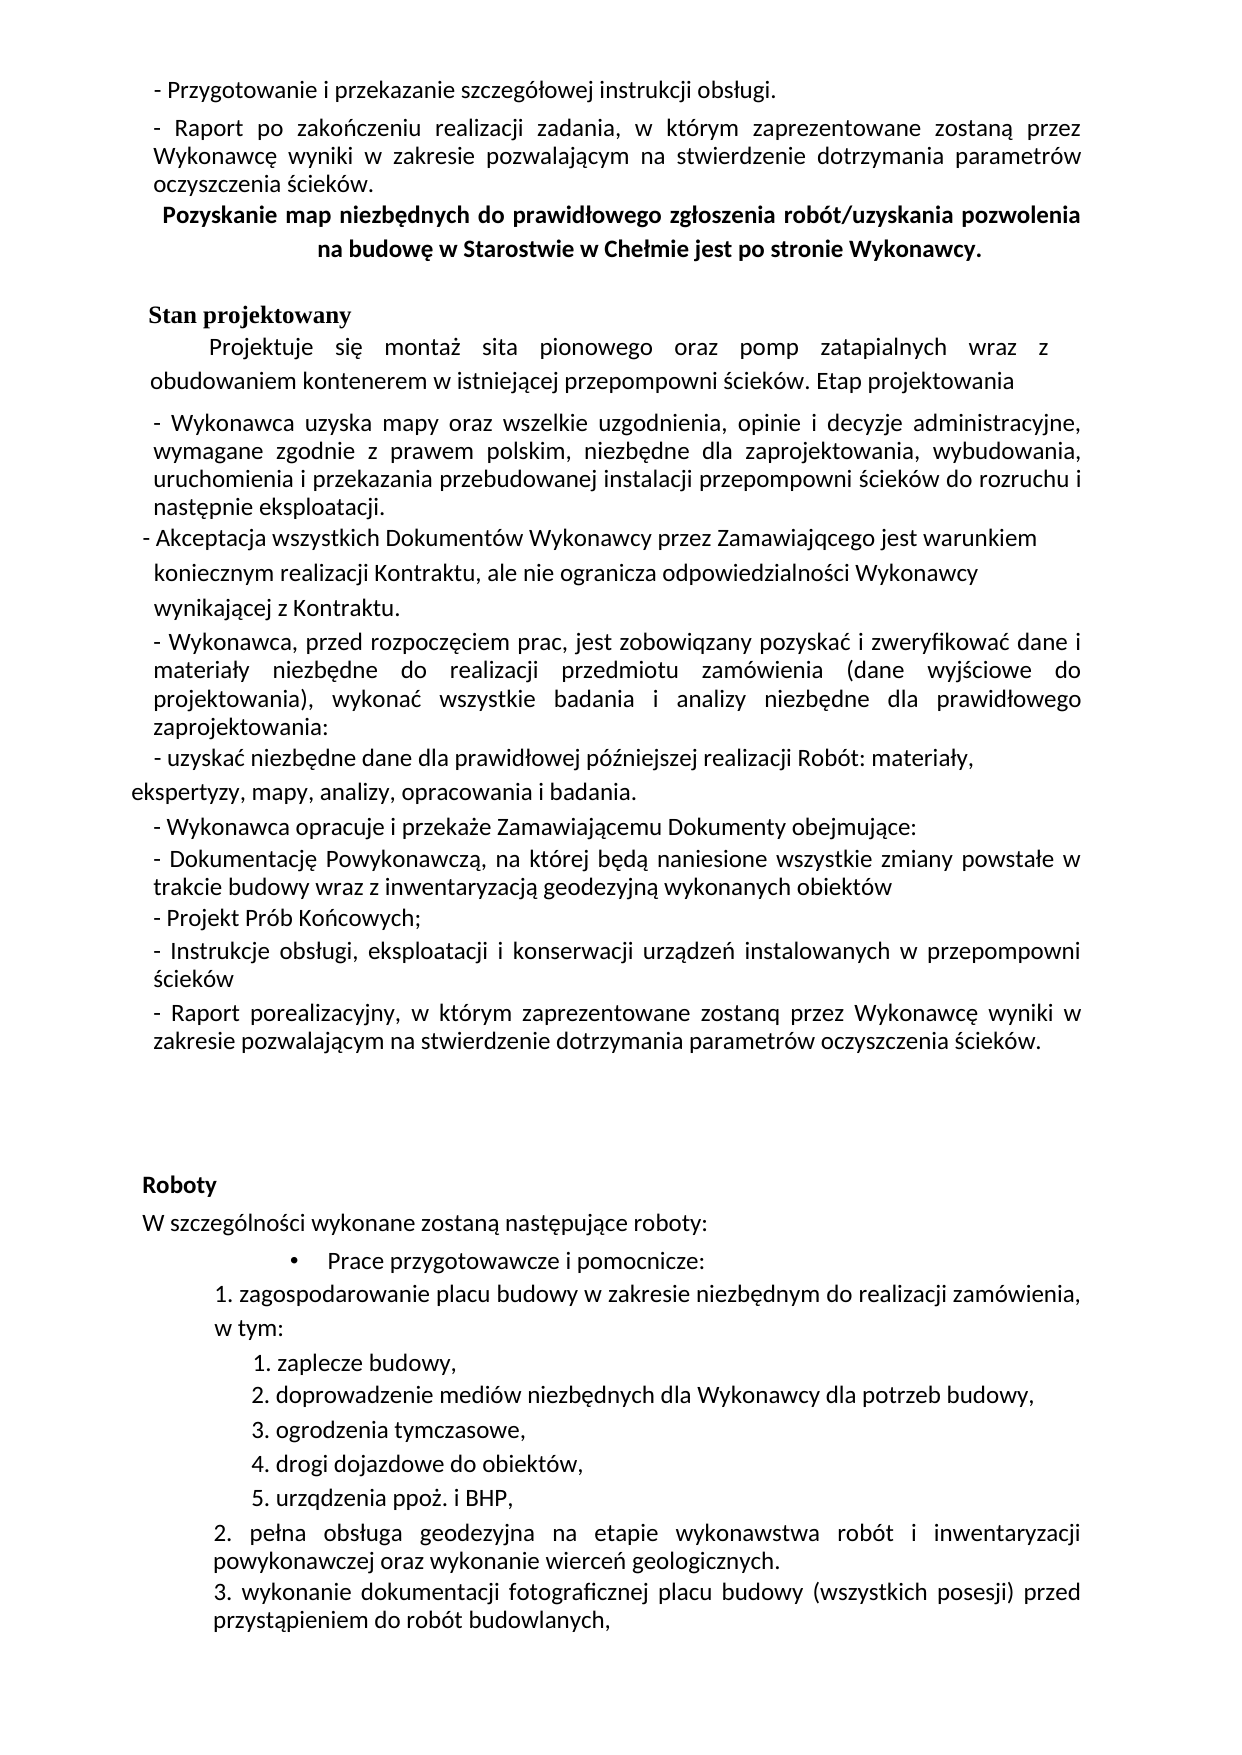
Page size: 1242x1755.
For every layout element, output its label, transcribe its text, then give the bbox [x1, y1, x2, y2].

list - Wykonawca uzyska mapy oraz wszelkie uzgodnienia, opinie i decyzje administracyjne, wymagane zgodnie z prawem polskim, niezbędne dla zaprojektowania, wybudowania, uruchomienia i przekazania przebudowanej instalacji przepompowni ścieków do rozruchu i następnie eksploatacji. [93, 407, 1082, 522]
list - Wykonawca, przed rozpoczęciem prac, jest zobowiqzany pozyskać i zweryfikować dane i materiały niezbędne do realizacji przedmiotu zamówienia (dane wyjściowe do projektowania), wykonać wszystkie badania i analizy niezbędne dla prawidłowego zaprojektowania: [93, 626, 1082, 741]
text Projektuje się montaż sita pionowego oraz pomp zatapialnych wraz z obudowaniem kontenerem w istniejącej przepompowni ścieków. Etap projektowania [150, 331, 1050, 396]
list - Raport po zakończeniu realizacji zadania, w którym zaprezentowane zostaną przez Wykonawcę wyniki w zakresie pozwalającym na stwierdzenie dotrzymania parametrów oczyszczenia ścieków. [93, 112, 1082, 198]
text 1. zagospodarowanie placu budowy w zakresie niezbędnym do realizacji zamówienia, w tym: [214, 1278, 1082, 1343]
text wynikającej z Kontraktu. [131, 592, 1082, 622]
text Stan projektowany [148, 300, 1090, 329]
text - uzyskać niezbędne dane dla prawidłowej późniejszej realizacji Robót: materiały, ekspertyzy, mapy, analizy, opracowania i badania. [131, 742, 1082, 807]
list - Instrukcje obsługi, eksploatacji i konserwacji urządzeń instalowanych w przepompowni ścieków [93, 935, 1082, 994]
list wykonanie dokumentacji fotograficznej placu budowy (wszystkich posesji) przed przystąpieniem do robót budowlanych, [131, 1576, 1082, 1634]
list - Raport porealizacyjny, w którym zaprezentowane zostanq przez Wykonawcę wyniki w zakresie pozwalającym na stwierdzenie dotrzymania parametrów oczyszczenia ścieków. [93, 997, 1082, 1055]
list Prace przygotowawcze i pomocnicze: [290, 1246, 1090, 1276]
list ogrodzenia tymczasowe, [93, 1414, 1082, 1444]
list - Wykonawca opracuje i przekaże Zamawiającemu Dokumenty obejmujące: [93, 811, 1082, 841]
text - Przygotowanie i przekazanie szczegółowej instrukcji obsługi. [131, 74, 1090, 104]
text Roboty [142, 1170, 1082, 1200]
list doprowadzenie mediów niezbędnych dla Wykonawcy dla potrzeb budowy, [93, 1379, 1082, 1410]
list - Dokumentację Powykonawczą, na której będą naniesione wszystkie zmiany powstałe w trakcie budowy wraz z inwentaryzacją geodezyjną wykonanych obiektów [93, 843, 1082, 902]
list - Projekt Prób Końcowych; [93, 902, 1082, 933]
text Pozyskanie map niezbędnych do prawidłowego zgłoszenia robót/uzyskania pozwolenia na budowę w Starostwie w Chełmie jest po stronie Wykonawcy. [162, 199, 1082, 264]
list drogi dojazdowe do obiektów, [93, 1448, 1082, 1479]
list pełna obsługa geodezyjna na etapie wykonawstwa robót i inwentaryzacji powykonawczej oraz wykonanie wierceń geologicznych. [131, 1517, 1082, 1575]
text koniecznym realizacji Kontraktu, ale nie ogranicza odpowiedzialności Wykonawcy [131, 557, 1082, 588]
text - Akceptacja wszystkich Dokumentów Wykonawcy przez Zamawiajqcego jest warunkiem [131, 522, 1082, 553]
text 1. zaplecze budowy, [252, 1347, 1090, 1377]
list urzqdzenia ppoż. i BHP, [93, 1482, 1082, 1513]
text W szczególności wykonane zostaną następujące roboty: [142, 1208, 1082, 1238]
